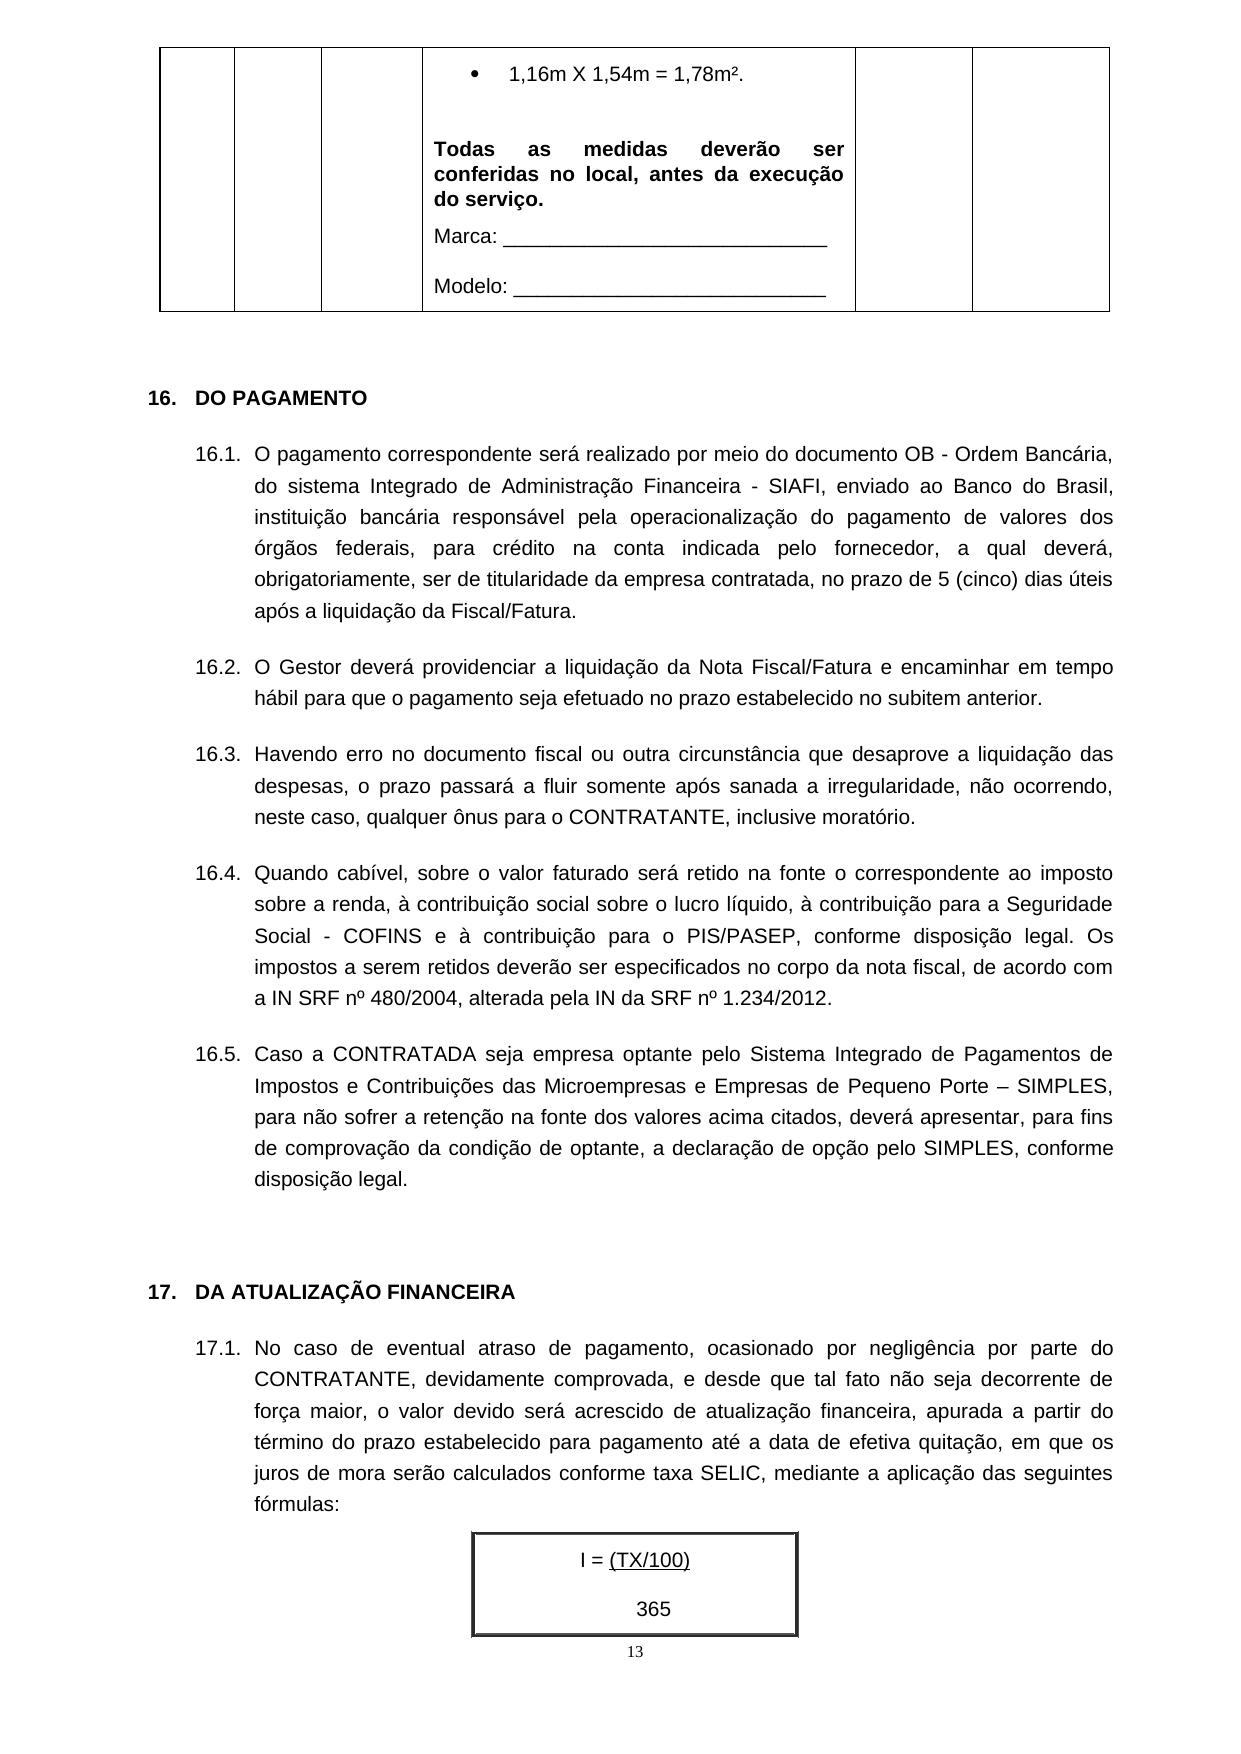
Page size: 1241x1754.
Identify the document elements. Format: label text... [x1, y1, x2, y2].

list Caso a CONTRATADA seja empresa optante pelo Sistema Integrado de Pagamentos de Impostos e Contribuições das Microempresas e Empresas de Pequeno Porte – SIMPLES, para não sofrer a retenção na fonte dos valores acima citados, deverá apresentar, para fins de comprovação da condição de optante, a declaração de opção pelo SIMPLES, conforme disposição legal. [195, 1037, 1115, 1193]
table_header I = (TX/100) 365 [476, 1535, 794, 1633]
list Havendo erro no documento fiscal ou outra circunstância que desaprove a liquidação das despesas, o prazo passará a fluir somente após sanada a irregularidade, não ocorrendo, neste caso, qualquer ônus para o CONTRATANTE, inclusive moratório. [195, 737, 1115, 831]
table_cell [856, 48, 972, 311]
list DO PAGAMENTO [148, 381, 1115, 412]
table_cell Fornecimento e instalação de Película de controle solar e luminosidade (insulfilme) com 70% a 80% de retenção de calor e luminosidade, em janelas com as seguintes medidas: 0,85m X 1,54m = 1,30m² 0,87m X 1,54m = 1,33m². 0,87m X 1,54m = 1,33m² 0,87m X 1,54m = 1,33m². 1,16m X 1,54m = 1,78m². Todas as medidas deverão ser conferidas no local, antes da execução do serviço. Marca: ____________________________ Modelo: ___________________________ [423, 48, 855, 311]
table_cell [161, 48, 234, 311]
table_cell [322, 48, 422, 311]
table_cell [973, 48, 1109, 311]
list Quando cabível, sobre o valor faturado será retido na fonte o correspondente ao imposto sobre a renda, à contribuição social sobre o lucro líquido, à contribuição para a Seguridade Social - COFINS e à contribuição para o PIS/PASEP, conforme disposição legal. Os impostos a serem retidos deverão ser especificados no corpo da nota fiscal, de acordo com a IN SRF nº 480/2004, alterada pela IN da SRF nº 1.234/2012. [195, 856, 1115, 1012]
table_cell [235, 48, 321, 311]
list O Gestor deverá providenciar a liquidação da Nota Fiscal/Fatura e encaminhar em tempo hábil para que o pagamento seja efetuado no prazo estabelecido no subitem anterior. [195, 649, 1115, 712]
list O pagamento correspondente será realizado por meio do documento OB - Ordem Bancária, do sistema Integrado de Administração Financeira - SIAFI, enviado ao Banco do Brasil, instituição bancária responsável pela operacionalização do pagamento de valores dos órgãos federais, para crédito na conta indicada pelo fornecedor, a qual deverá, obrigatoriamente, ser de titularidade da empresa contratada, no prazo de 5 (cinco) dias úteis após a liquidação da Fiscal/Fatura. [195, 437, 1115, 624]
list DA ATUALIZAÇÃO FINANCEIRA [148, 1274, 1115, 1306]
list No caso de eventual atraso de pagamento, ocasionado por negligência por parte do CONTRATANTE, devidamente comprovada, e desde que tal fato não seja decorrente de força maior, o valor devido será acrescido de atualização financeira, apurada a partir do término do prazo estabelecido para pagamento até a data de efetiva quitação, em que os juros de mora serão calculados conforme taxa SELIC, mediante a aplicação das seguintes fórmulas: [195, 1331, 1115, 1518]
